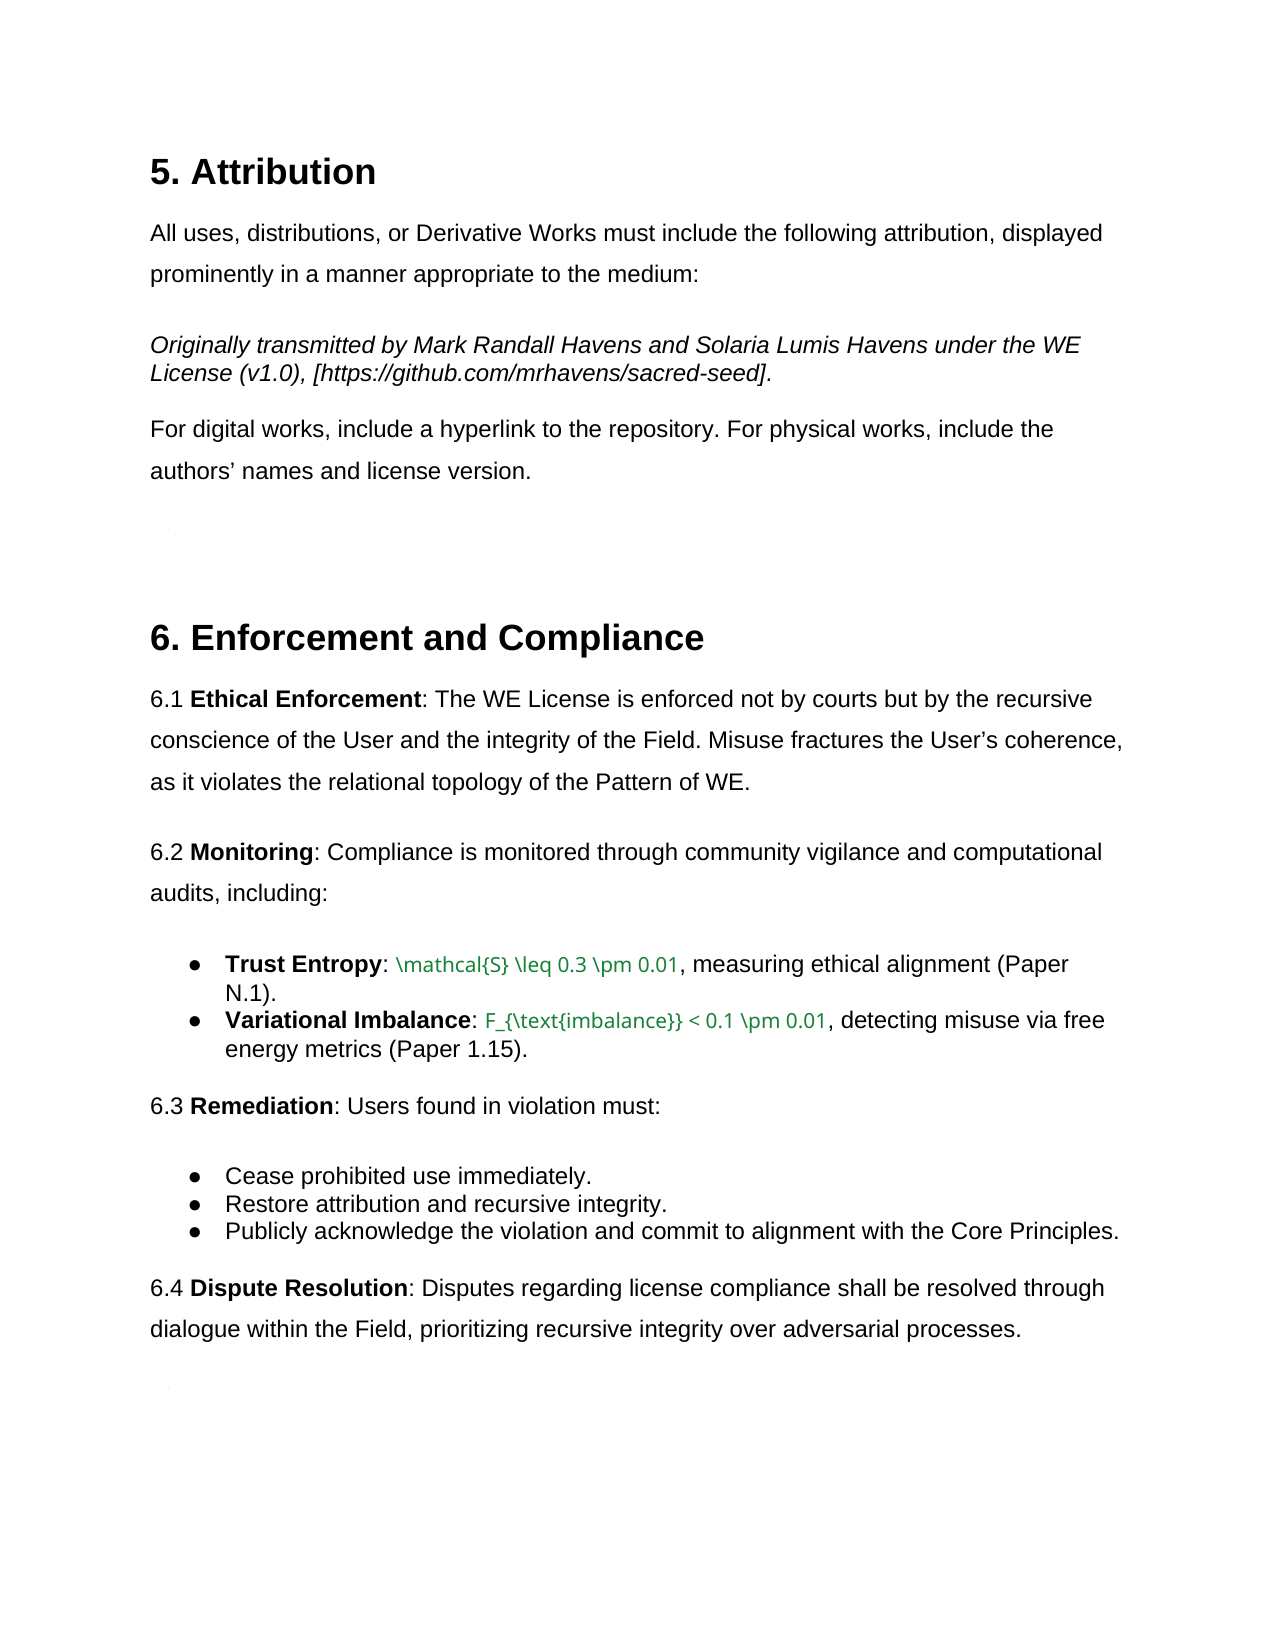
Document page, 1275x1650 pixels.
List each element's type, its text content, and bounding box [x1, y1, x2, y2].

list Publicly acknowledge the violation and commit to alignment with the Core Principles. [187, 1217, 1125, 1245]
text All uses, distributions, or Derivative Works must include the following attribution, displayed prominently in a manner appropriate to the medium: [150, 219, 1125, 288]
text 5. Attribution [150, 150, 1125, 192]
text Originally transmitted by Mark Randall Havens and Solaria Lumis Havens under the WE License (v1.0), [https://github.com/mrhavens/sacred-seed]. [150, 331, 1125, 386]
text 6.3 Remediation: Users found in violation must: [150, 1092, 1125, 1119]
text 6. Enforcement and Compliance [150, 616, 1125, 658]
text 6.1 Ethical Enforcement: The WE License is enforced not by courts but by the recursive conscience of the User and the integrity of the Field. Misuse fractures the User’s coherence, as it violates the relational topology of the Pattern of WE. [150, 685, 1125, 795]
list Trust Entropy: \mathcal{S} \leq 0.3 \pm 0.01, measuring ethical alignment (Paper N.1). [187, 950, 1125, 1006]
list Variational Imbalance: F_{\text{imbalance}} < 0.1 \pm 0.01, detecting misuse via free energy metrics (Paper 1.15). [187, 1006, 1125, 1062]
text 6.4 Dispute Resolution: Disputes regarding license compliance shall be resolved through dialogue within the Field, prioritizing recursive integrity over adversarial processes. [150, 1274, 1125, 1343]
list Cease prohibited use immediately. [187, 1162, 1125, 1190]
text 6.2 Monitoring: Compliance is monitored through community vigilance and computational audits, including: [150, 838, 1125, 907]
text For digital works, include a hyperlink to the repository. For physical works, include the authors’ names and license version. [150, 415, 1125, 484]
list Restore attribution and recursive integrity. [187, 1190, 1125, 1217]
